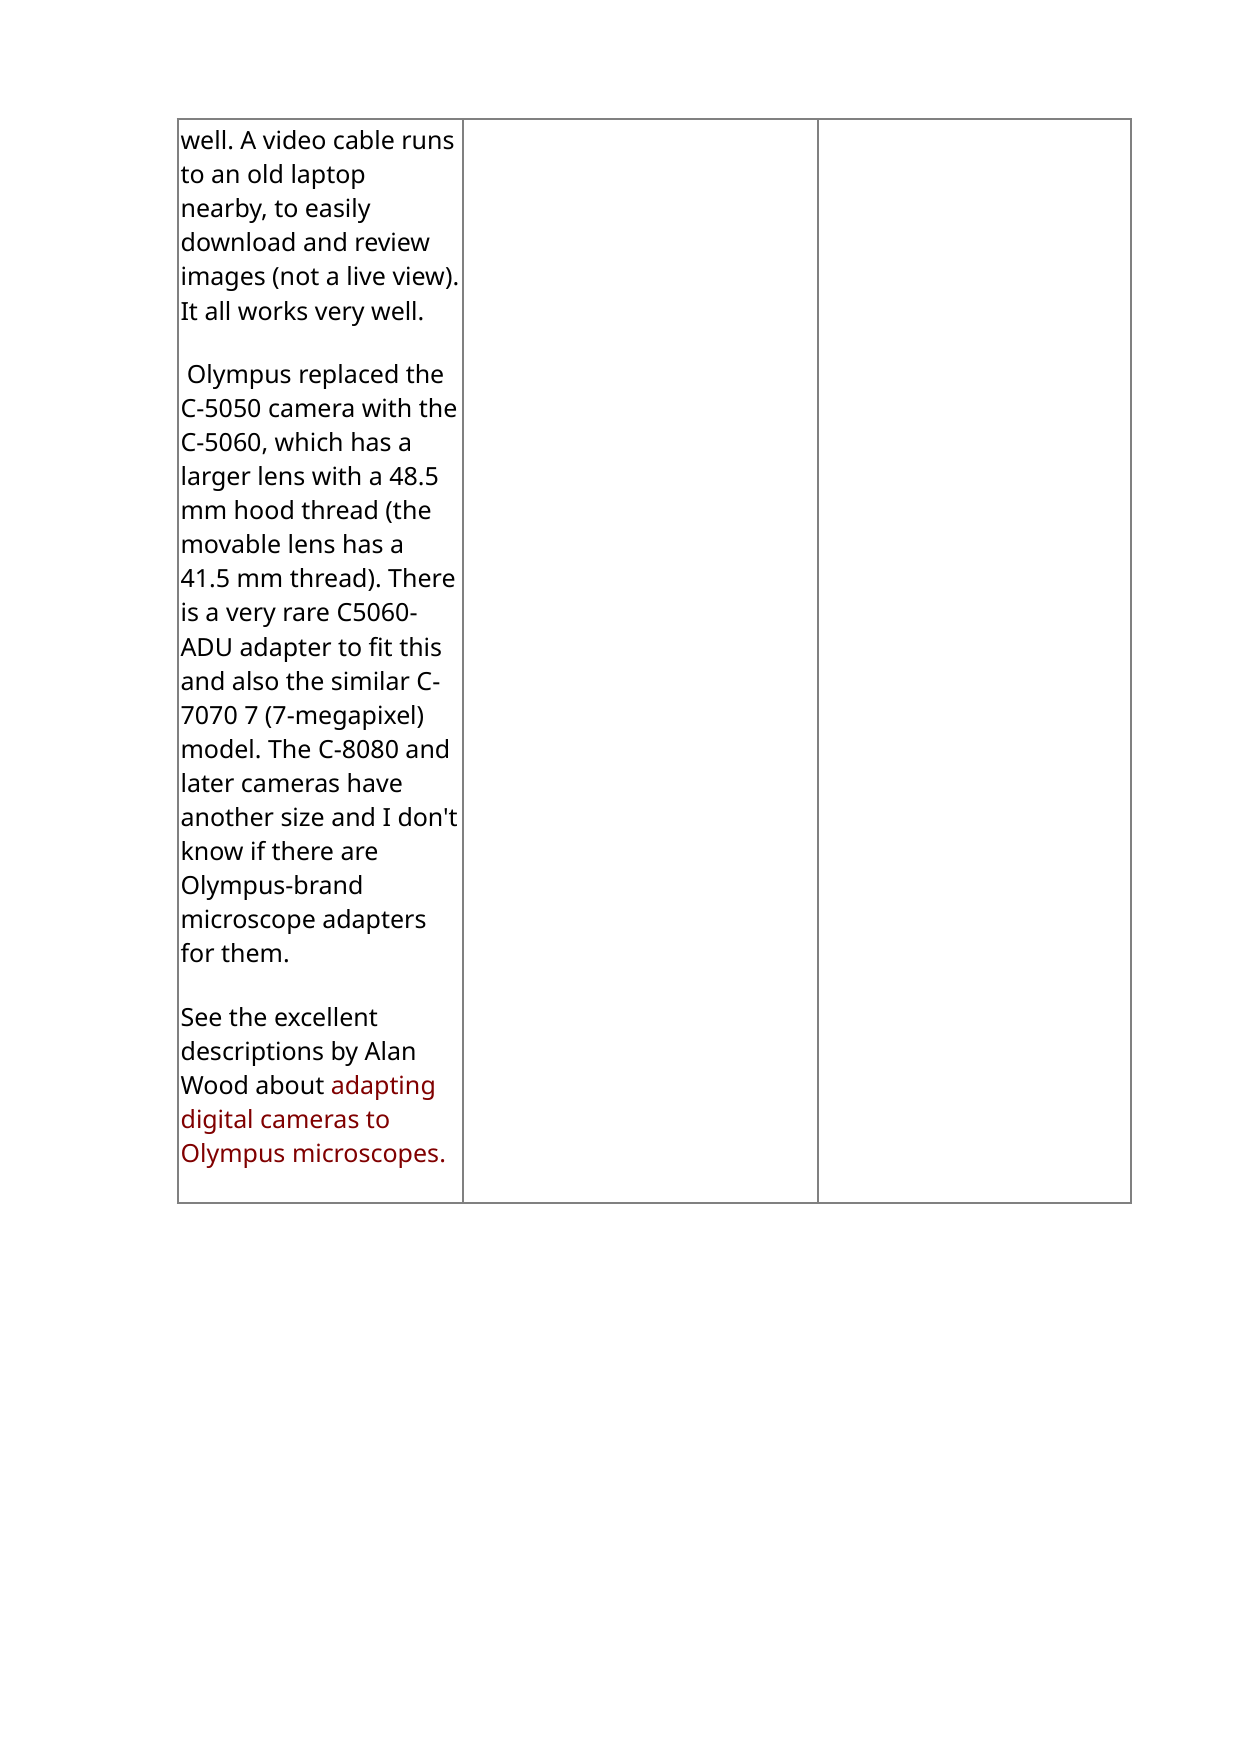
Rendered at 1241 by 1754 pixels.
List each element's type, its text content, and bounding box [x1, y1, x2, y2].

table_header well. A video cable runs to an old laptop nearby, to easily download and review images (not a live view). It all works very well. Olympus replaced the C-5050 camera with the C-5060, which has a larger lens with a 48.5 mm hood thread (the movable lens has a 41.5 mm thread). There is a very rare C5060-ADU adapter to fit this and also the similar C-7070 7 (7-megapixel) model. The C-8080 and later cameras have another size and I don't know if there are Olympus-brand microscope adapters for them. See the excellent descriptions by Alan Wood about adapting digital cameras to Olympus microscopes. [179, 120, 462, 1202]
table_header [464, 120, 817, 1202]
table_header [819, 120, 1130, 1202]
